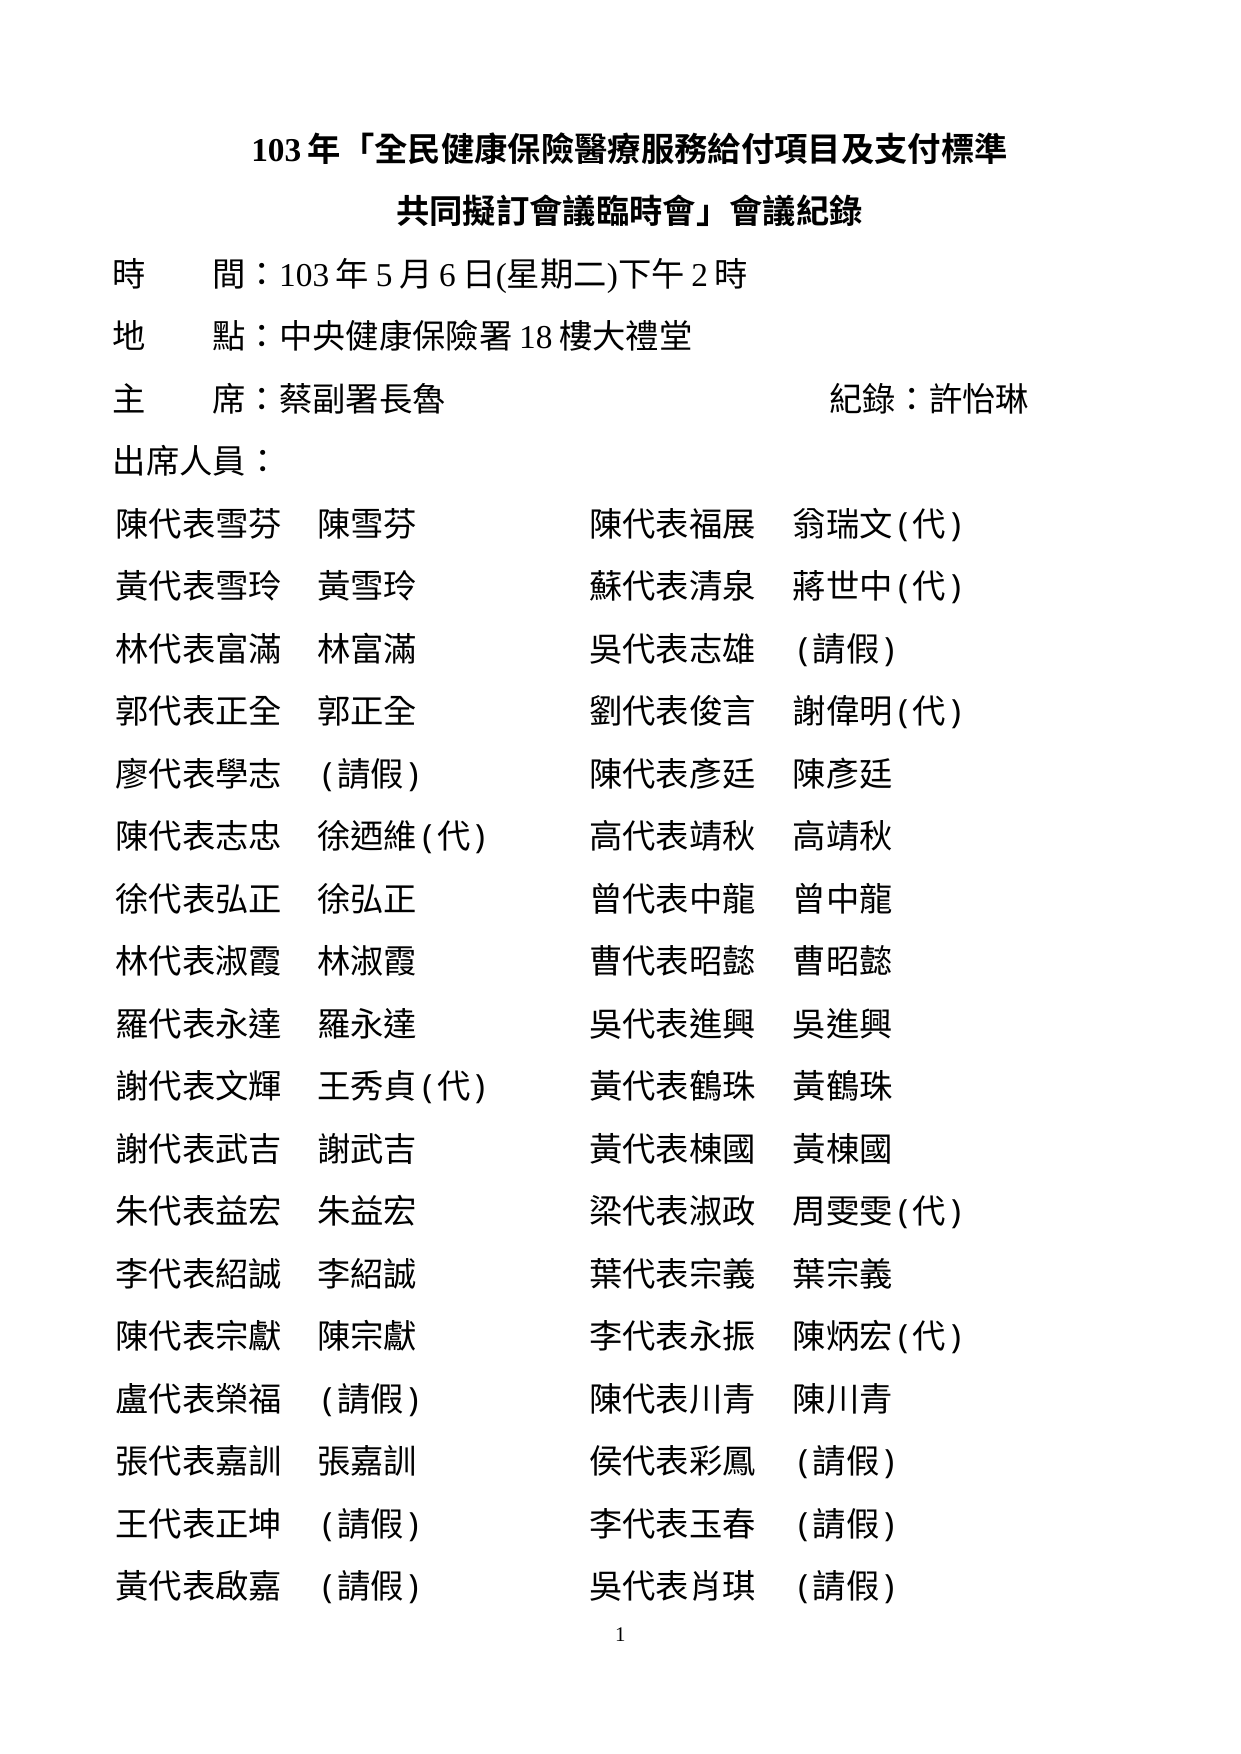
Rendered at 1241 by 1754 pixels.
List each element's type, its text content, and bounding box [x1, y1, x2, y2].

text 出席人員： [112, 418, 1128, 480]
table_cell 黃代表棟國 [586, 1105, 790, 1168]
table_cell 謝代表武吉 [112, 1105, 314, 1168]
table_cell 李代表紹誠 [112, 1230, 314, 1293]
table_header 陳雪芬 [314, 480, 518, 543]
table_cell 林代表富滿 [112, 605, 314, 668]
table_cell 朱益宏 [314, 1168, 518, 1230]
table_cell (請假) [790, 1418, 993, 1480]
table_cell 謝武吉 [314, 1105, 518, 1168]
table_cell [518, 1543, 586, 1605]
table_cell 葉代表宗義 [586, 1230, 790, 1293]
table_cell 張嘉訓 [314, 1418, 518, 1480]
table_cell 朱代表益宏 [112, 1168, 314, 1230]
table_cell 郭正全 [314, 668, 518, 730]
table_cell 高靖秋 [790, 793, 993, 855]
table_cell [518, 1418, 586, 1480]
table_cell 蘇代表清泉 [586, 543, 790, 605]
table_cell (請假) [790, 1543, 993, 1605]
table_cell [518, 1480, 586, 1543]
table_cell [518, 1168, 586, 1230]
table_cell 陳彥廷 [790, 730, 993, 793]
table_cell [518, 543, 586, 605]
table_cell 黃代表啟嘉 [112, 1543, 314, 1605]
table_cell 吳代表進興 [586, 980, 790, 1043]
table_cell 吳代表志雄 [586, 605, 790, 668]
table_cell [518, 668, 586, 730]
table_cell 黃代表雪玲 [112, 543, 314, 605]
table_cell 陳代表彥廷 [586, 730, 790, 793]
table_cell 李代表永振 [586, 1293, 790, 1355]
text 主 席：蔡副署長魯 紀錄：許怡琳 [112, 355, 1128, 418]
table_cell [518, 1105, 586, 1168]
table_cell 陳代表宗獻 [112, 1293, 314, 1355]
table_cell 吳進興 [790, 980, 993, 1043]
table_cell 郭代表正全 [112, 668, 314, 730]
table_cell 羅代表永達 [112, 980, 314, 1043]
table_cell 廖代表學志 [112, 730, 314, 793]
table_cell 周雯雯(代) [790, 1168, 993, 1230]
table_cell [518, 1355, 586, 1418]
table_cell 梁代表淑政 [586, 1168, 790, 1230]
table_cell 李紹誠 [314, 1230, 518, 1293]
table_cell 林代表淑霞 [112, 918, 314, 980]
table_cell [518, 1230, 586, 1293]
table_header [518, 480, 586, 543]
table_cell 陳宗獻 [314, 1293, 518, 1355]
table_cell 侯代表彩鳳 [586, 1418, 790, 1480]
table_cell [518, 918, 586, 980]
table_cell (請假) [314, 1355, 518, 1418]
table_cell 吳代表肖琪 [586, 1543, 790, 1605]
table_cell [518, 730, 586, 793]
table_cell 謝代表文輝 [112, 1043, 314, 1105]
table_cell 張代表嘉訓 [112, 1418, 314, 1480]
table_cell [518, 605, 586, 668]
table_cell 曾中龍 [790, 855, 993, 918]
table_cell [518, 1293, 586, 1355]
table_cell 黃雪玲 [314, 543, 518, 605]
table_cell 黃鶴珠 [790, 1043, 993, 1105]
table_cell 蔣世中(代) [790, 543, 993, 605]
table_cell 徐代表弘正 [112, 855, 314, 918]
table_cell 劉代表俊言 [586, 668, 790, 730]
table_cell 羅永達 [314, 980, 518, 1043]
table_cell 葉宗義 [790, 1230, 993, 1293]
table_cell (請假) [790, 1480, 993, 1543]
table_cell (請假) [314, 1543, 518, 1605]
table_cell (請假) [314, 730, 518, 793]
table_cell (請假) [314, 1480, 518, 1543]
table_cell 徐迺維(代) [314, 793, 518, 855]
table_cell 徐弘正 [314, 855, 518, 918]
text 時 間：103年5月6日(星期二)下午2時 [112, 230, 1128, 293]
table_cell 盧代表榮福 [112, 1355, 314, 1418]
table_cell 曹代表昭懿 [586, 918, 790, 980]
table_cell 曹昭懿 [790, 918, 993, 980]
text 103年「全民健康保險醫療服務給付項目及支付標準 [112, 105, 1146, 168]
table_cell 黃代表鶴珠 [586, 1043, 790, 1105]
table_cell 陳代表川青 [586, 1355, 790, 1418]
table_cell 謝偉明(代) [790, 668, 993, 730]
table_cell 高代表靖秋 [586, 793, 790, 855]
table_cell 黃棟國 [790, 1105, 993, 1168]
table_cell 王秀貞(代) [314, 1043, 518, 1105]
table_header 陳代表雪芬 [112, 480, 314, 543]
table_header 陳代表福展 [586, 480, 790, 543]
table_cell 曾代表中龍 [586, 855, 790, 918]
table_cell [518, 793, 586, 855]
table_cell [518, 1043, 586, 1105]
table_cell 林富滿 [314, 605, 518, 668]
table_cell [518, 980, 586, 1043]
table_cell 李代表玉春 [586, 1480, 790, 1543]
text 共同擬訂會議臨時會」會議紀錄 [112, 168, 1146, 230]
table_cell (請假) [790, 605, 993, 668]
table_cell 王代表正坤 [112, 1480, 314, 1543]
table_cell 陳代表志忠 [112, 793, 314, 855]
text 地 點：中央健康保險署18樓大禮堂 [112, 293, 1128, 355]
table_cell 陳川青 [790, 1355, 993, 1418]
table_header 翁瑞文(代) [790, 480, 993, 543]
table_cell 林淑霞 [314, 918, 518, 980]
table_cell [518, 855, 586, 918]
table_cell 陳炳宏(代) [790, 1293, 993, 1355]
